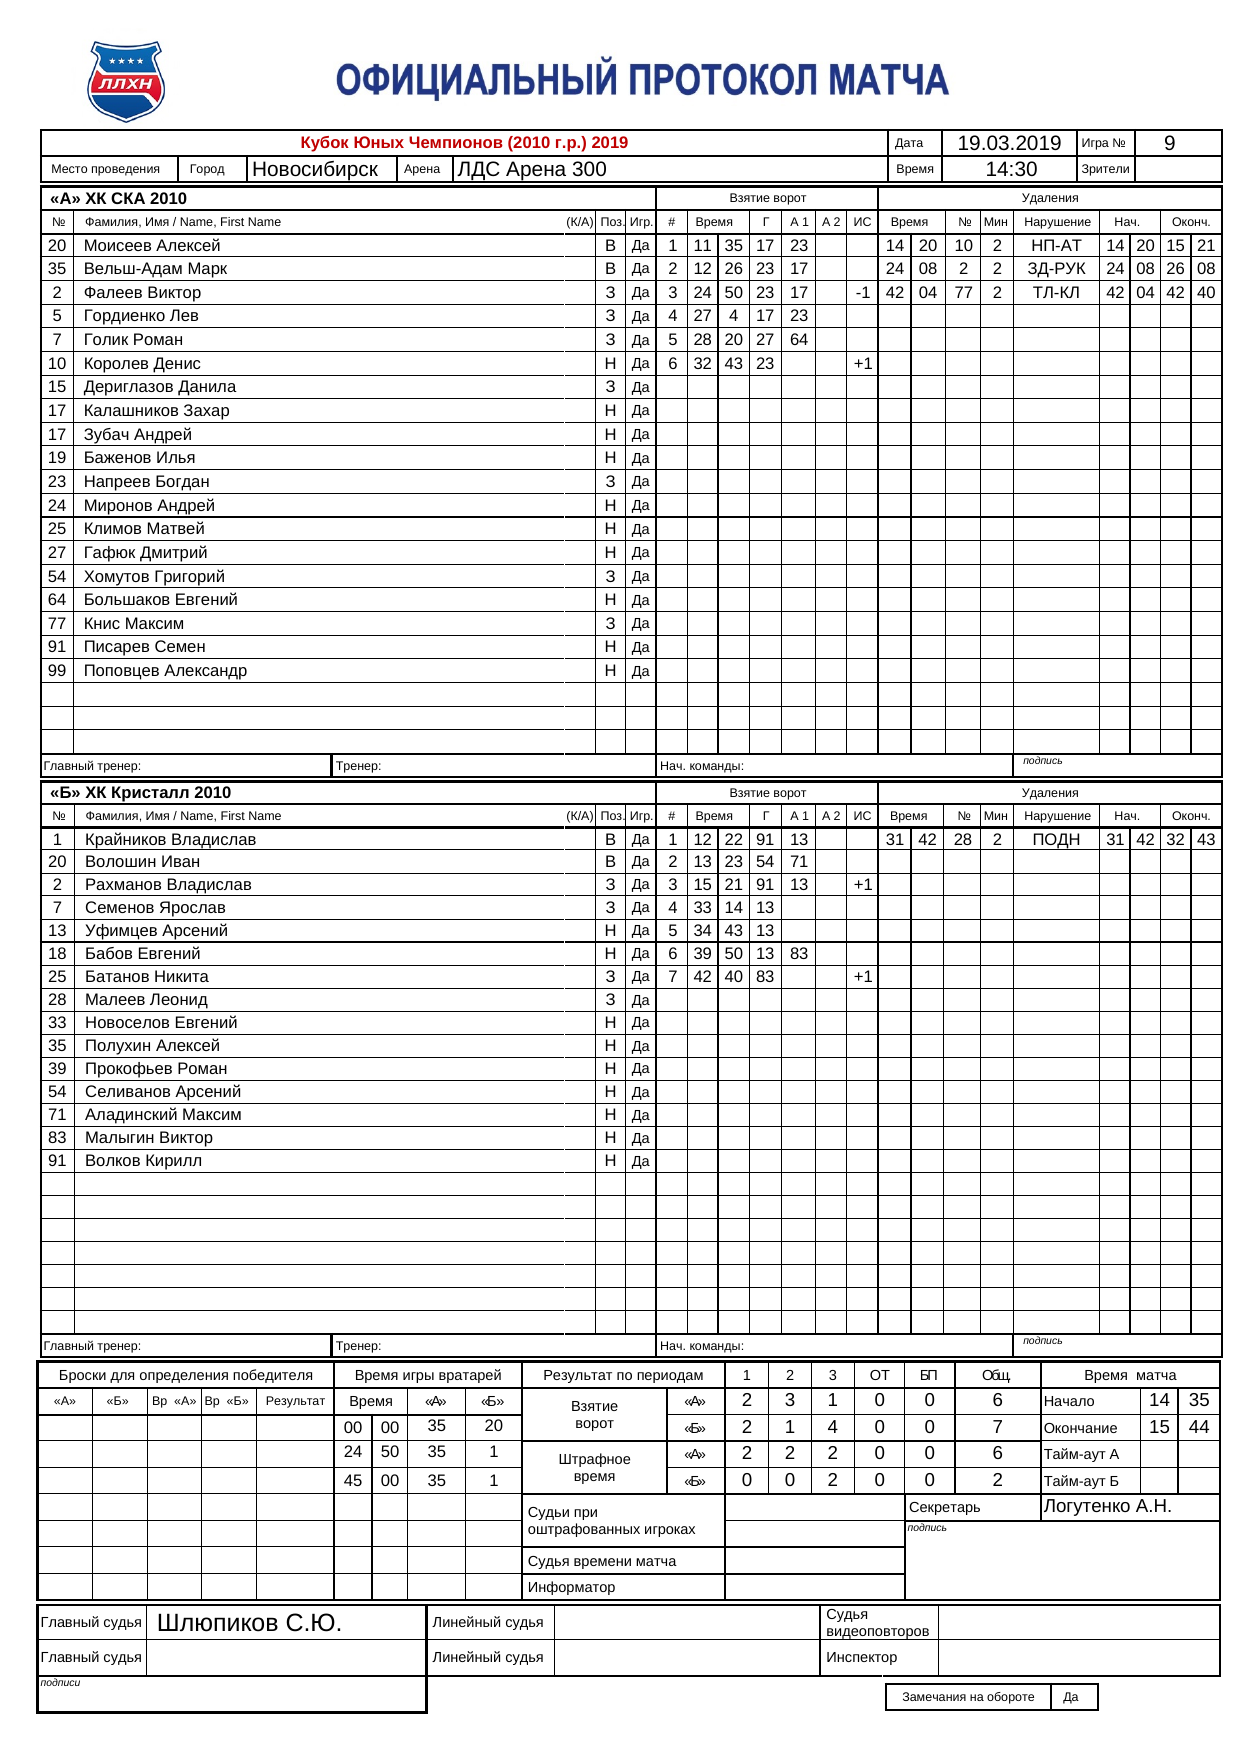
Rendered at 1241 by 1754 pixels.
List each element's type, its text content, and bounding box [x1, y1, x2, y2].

table_cell 17 [42, 423, 73, 445]
table_cell [596, 1265, 625, 1287]
table_cell Большаков Евгений [74, 588, 564, 611]
table_cell 24 [1100, 257, 1129, 280]
table_cell [816, 1173, 846, 1195]
table_cell [879, 1150, 910, 1172]
table_cell [981, 1219, 1013, 1241]
table_cell [74, 730, 564, 753]
table_cell 17 [782, 257, 815, 280]
table_cell [688, 1150, 717, 1172]
table_cell [719, 518, 749, 540]
table_cell [912, 518, 945, 540]
table_cell 42 [879, 281, 910, 303]
table_cell [657, 1035, 687, 1057]
table_cell [42, 1288, 74, 1310]
table_cell 14 [879, 235, 910, 256]
table_cell [847, 1288, 877, 1310]
table_cell [750, 541, 781, 564]
table_cell [750, 588, 781, 611]
table_cell [39, 1547, 92, 1573]
table_cell [879, 305, 910, 327]
table_cell [981, 896, 1013, 918]
table_cell [847, 423, 877, 445]
table_cell Н [596, 446, 625, 469]
table_cell [1192, 874, 1221, 895]
table_cell [944, 1150, 980, 1172]
table_cell 23 [782, 235, 815, 256]
table_cell [816, 636, 846, 658]
table_cell [657, 446, 687, 469]
table_cell [816, 565, 846, 587]
table_cell [1100, 1058, 1129, 1079]
table_cell Уфимцев Арсений [75, 920, 564, 941]
table_cell З [596, 989, 625, 1011]
table_cell [726, 1548, 904, 1573]
table_cell [750, 446, 781, 469]
table_cell [688, 730, 717, 753]
table_cell [657, 1104, 687, 1126]
table_cell Г [750, 211, 781, 233]
table_cell [688, 1219, 717, 1241]
table_header 2 [769, 1363, 811, 1387]
table_cell [1161, 1311, 1190, 1333]
table_cell 13 [750, 920, 781, 941]
table_cell [981, 850, 1013, 872]
table_cell 24 [688, 281, 717, 303]
table_cell [565, 1081, 595, 1103]
table_cell [596, 1288, 625, 1310]
table_cell [946, 494, 980, 516]
table_cell [1014, 636, 1099, 658]
table_cell [719, 565, 749, 587]
table_cell «А» [668, 1389, 724, 1413]
table_cell [912, 612, 945, 634]
table_cell [42, 683, 73, 706]
table_cell [1192, 989, 1221, 1011]
table_cell Да [626, 1012, 655, 1033]
table_cell [782, 1311, 815, 1333]
table_cell [1131, 1035, 1160, 1057]
table_cell 12 [688, 257, 717, 280]
table_cell [750, 1035, 781, 1057]
table_cell 2 [42, 874, 74, 895]
table_cell [847, 612, 877, 634]
table_cell [1100, 1104, 1129, 1126]
table_cell [782, 588, 815, 611]
table_cell [1014, 541, 1099, 564]
table_cell [816, 541, 846, 564]
table_cell 1 [466, 1468, 521, 1493]
table_cell [565, 730, 595, 753]
table_cell [816, 257, 846, 280]
table_cell [1161, 1288, 1190, 1310]
table_cell [1100, 328, 1129, 351]
table_cell Да [626, 399, 655, 422]
table_cell [688, 1288, 717, 1310]
table_cell [847, 446, 877, 469]
table_cell [912, 896, 943, 918]
table_cell 7 [657, 966, 687, 987]
table_cell [816, 683, 846, 706]
table_cell [847, 1035, 877, 1057]
table_cell [1099, 1682, 1220, 1711]
table_cell [879, 376, 910, 398]
table_cell [565, 235, 595, 256]
table_cell [1161, 1035, 1190, 1057]
table_cell [1014, 612, 1099, 634]
table_cell [202, 1547, 256, 1573]
table_cell [688, 636, 717, 658]
table_cell 0 [905, 1442, 954, 1467]
table_cell Н [596, 423, 625, 445]
table_cell № [42, 211, 73, 233]
table_cell 50 [719, 281, 749, 303]
table_cell [750, 565, 781, 587]
table_cell подпись [1014, 1335, 1221, 1356]
table_cell [466, 1494, 521, 1520]
table_cell [596, 1173, 625, 1195]
table_cell [879, 730, 910, 753]
table_cell [719, 1196, 749, 1218]
table_cell Да [626, 541, 655, 564]
table_cell [596, 1311, 625, 1333]
table_cell [879, 399, 910, 422]
table_cell 42 [1131, 829, 1160, 849]
table_cell [1192, 399, 1221, 422]
table_cell Да [626, 612, 655, 634]
table_cell [944, 896, 980, 918]
table_cell 83 [42, 1127, 74, 1149]
table_cell [912, 683, 945, 706]
table_cell [1161, 683, 1190, 706]
table_cell 0 [855, 1415, 904, 1440]
table_cell [688, 588, 717, 611]
table_cell [1131, 1012, 1160, 1033]
table_cell [1100, 920, 1129, 941]
table_cell Время [879, 211, 945, 233]
table_cell [1100, 966, 1129, 987]
table_cell [657, 612, 687, 634]
table_header Результат по периодам [523, 1363, 724, 1387]
table_cell Время [688, 211, 749, 233]
table_cell 19 [42, 446, 73, 469]
table_cell Н [596, 1127, 625, 1149]
table_cell [719, 1219, 749, 1241]
table_cell 00 [373, 1468, 407, 1493]
table_header Дата [889, 131, 941, 155]
table_cell [428, 1677, 882, 1711]
table_cell [719, 1173, 749, 1195]
table_cell Да [626, 896, 655, 918]
table_cell [565, 446, 595, 469]
table_cell 35 [42, 257, 73, 280]
table_cell [688, 376, 717, 398]
table_cell Писарев Семен [74, 636, 564, 658]
table_cell [657, 1012, 687, 1033]
table_cell [816, 399, 846, 422]
table_cell [879, 352, 910, 374]
table_cell Фамилия, Имя / Name, First Name [74, 211, 565, 233]
table_cell [816, 494, 846, 516]
table_cell Место проведения [42, 157, 177, 181]
table_cell [257, 1574, 333, 1599]
table_cell 35 [719, 235, 749, 256]
table_cell [1192, 423, 1221, 445]
table_cell [657, 1196, 687, 1218]
table_cell [847, 920, 877, 941]
table_cell [1192, 1242, 1221, 1264]
table_cell 71 [42, 1104, 74, 1126]
table_cell [42, 1311, 74, 1333]
table_cell [688, 423, 717, 445]
table_cell А 1 [782, 211, 815, 233]
table_cell [847, 707, 877, 729]
table_cell [1014, 920, 1099, 941]
table_cell Тренер: [333, 755, 655, 776]
table_cell [373, 1574, 407, 1599]
table_cell 6 [657, 352, 687, 374]
table_cell [93, 1574, 147, 1599]
table_cell [657, 518, 687, 540]
table_cell [657, 494, 687, 516]
table_cell [42, 1196, 74, 1218]
table_cell [1161, 305, 1190, 327]
table_cell 43 [719, 352, 749, 374]
table_cell [981, 659, 1013, 682]
table_cell 15 [688, 874, 717, 895]
table_cell 54 [750, 850, 781, 872]
table_cell [565, 565, 595, 587]
table_cell 50 [373, 1441, 407, 1467]
table_cell [726, 1521, 904, 1546]
table_cell [1192, 683, 1221, 706]
table_cell [335, 1521, 371, 1546]
table_cell [782, 636, 815, 658]
table_cell [719, 1058, 749, 1079]
table_cell 17 [42, 399, 73, 422]
table_cell 04 [1131, 281, 1160, 303]
table_cell [148, 1441, 201, 1467]
table_cell [912, 328, 945, 351]
table_cell [1100, 1265, 1129, 1287]
table_cell [847, 541, 877, 564]
table_cell [657, 989, 687, 1011]
table_cell [944, 850, 980, 872]
table_cell [1161, 376, 1190, 398]
table_cell [688, 1265, 717, 1287]
table_cell Да [626, 850, 655, 872]
table_header 9 [1136, 131, 1221, 155]
table_cell [626, 1219, 655, 1241]
table_cell [782, 541, 815, 564]
table_cell [750, 1311, 781, 1333]
table_cell [626, 1242, 655, 1264]
table_cell 18 [42, 943, 74, 964]
table_cell [1161, 423, 1190, 445]
table_cell [39, 1574, 92, 1599]
table_cell [912, 565, 945, 587]
table_cell [373, 1494, 407, 1520]
table_cell 1 [657, 235, 687, 256]
table_cell [657, 541, 687, 564]
table_cell [750, 1058, 781, 1079]
table_cell [981, 352, 1013, 374]
table_cell [816, 446, 846, 469]
table_cell [912, 1242, 943, 1264]
table_cell [1192, 1196, 1221, 1218]
table_cell [816, 281, 846, 303]
table_cell Бабов Евгений [75, 943, 564, 964]
table_cell [1100, 494, 1129, 516]
table_cell [565, 423, 595, 445]
table_cell «А» [668, 1442, 724, 1467]
table_cell [847, 494, 877, 516]
table_cell [565, 943, 595, 964]
table_cell [565, 1196, 595, 1218]
table_cell [93, 1468, 147, 1493]
table_cell [688, 707, 717, 729]
table_cell [816, 328, 846, 351]
table_cell [981, 943, 1013, 964]
table_cell 2 [946, 257, 980, 280]
table_cell Да [626, 1058, 655, 1079]
table_cell [1161, 636, 1190, 658]
table_cell Малыгин Виктор [75, 1127, 564, 1149]
table_cell 17 [750, 305, 781, 327]
table_cell [1161, 565, 1190, 587]
table_cell 42 [688, 966, 717, 987]
table_cell [816, 1219, 846, 1241]
table_cell [944, 874, 980, 895]
table_cell [879, 328, 910, 351]
table_cell Да [626, 376, 655, 398]
table_cell [750, 1173, 781, 1195]
table_cell ТЛ-КЛ [1014, 281, 1099, 303]
table_cell Н [596, 943, 625, 964]
table_cell ЗД-РУК [1014, 257, 1099, 280]
table_cell [981, 399, 1013, 422]
table_cell [1131, 399, 1160, 422]
table_cell [981, 989, 1013, 1011]
table_cell [750, 1150, 781, 1172]
table_cell [1014, 1127, 1099, 1149]
table_cell 24 [879, 257, 910, 280]
table_cell З [596, 966, 625, 987]
table_cell 0 [855, 1389, 904, 1413]
table_cell 23 [750, 352, 781, 374]
table_cell [1192, 1127, 1221, 1149]
table_cell [657, 1311, 687, 1333]
table_cell Да [626, 829, 655, 849]
table_cell [719, 612, 749, 634]
table_cell 15 [42, 376, 73, 398]
table_cell [565, 707, 595, 729]
table_cell № [944, 805, 980, 826]
table_cell [1161, 1150, 1190, 1172]
table_cell [1131, 1219, 1160, 1241]
table_cell Н [596, 541, 625, 564]
table_cell [565, 1104, 595, 1126]
table_cell [879, 1081, 910, 1103]
table_cell [816, 518, 846, 540]
table_cell Да [626, 446, 655, 469]
table_cell [981, 1127, 1013, 1149]
table_cell [912, 423, 945, 445]
table_cell [750, 1081, 781, 1103]
table_cell Арена [398, 157, 452, 181]
table_cell [944, 1311, 980, 1333]
table_cell [1131, 541, 1160, 564]
table_cell З [596, 612, 625, 634]
table_cell [879, 683, 910, 706]
table_cell [39, 1468, 92, 1493]
table_cell 31 [879, 829, 910, 849]
table_cell [847, 829, 877, 849]
table_cell [1192, 352, 1221, 374]
table_cell [596, 1219, 625, 1241]
table_cell 20 [1131, 235, 1160, 256]
table_cell Да [626, 588, 655, 611]
table_cell [981, 1104, 1013, 1126]
table_cell Главный тренер: [42, 755, 330, 776]
table_cell Гафюк Дмитрий [74, 541, 564, 564]
table_cell [688, 989, 717, 1011]
table_cell З [596, 281, 625, 303]
table_cell Н [596, 352, 625, 374]
table_cell [981, 376, 1013, 398]
table_cell [688, 612, 717, 634]
table_header Время матча [1042, 1363, 1219, 1387]
table_cell З [596, 470, 625, 493]
table_cell [816, 989, 846, 1011]
table_cell Н [596, 920, 625, 941]
table_cell Нач. команды: [657, 755, 1012, 776]
table_cell [750, 376, 781, 398]
table_cell +1 [847, 352, 877, 374]
table_cell [626, 1265, 655, 1287]
table_cell [946, 730, 980, 753]
table_cell [1014, 1311, 1099, 1333]
table_cell [1192, 1173, 1221, 1195]
table_cell [879, 1242, 910, 1264]
table_cell [782, 470, 815, 493]
table_cell [981, 494, 1013, 516]
table_cell [847, 636, 877, 658]
table_cell [847, 683, 877, 706]
table_cell [1014, 730, 1099, 753]
table_cell [847, 1219, 877, 1241]
table_cell [1131, 518, 1160, 540]
table_cell Взятие ворот [523, 1389, 666, 1440]
table_cell 2 [657, 850, 687, 872]
table_cell [879, 659, 910, 682]
table_cell 3 [769, 1389, 811, 1413]
table_cell [981, 1265, 1013, 1287]
table_cell «Б » [466, 1389, 521, 1413]
table_cell [202, 1468, 256, 1493]
table_cell 14 [719, 896, 749, 918]
table_cell [1131, 1173, 1160, 1195]
table_cell [1100, 636, 1129, 658]
table_cell [782, 1150, 815, 1172]
table_cell [847, 850, 877, 872]
table_cell подпись [906, 1522, 1219, 1599]
table_cell [565, 874, 595, 895]
table_cell [946, 470, 980, 493]
table_cell [1161, 1196, 1190, 1218]
table_cell [1014, 1150, 1099, 1172]
table_cell [750, 518, 781, 540]
table_cell [42, 1265, 74, 1287]
table_cell [1179, 1441, 1219, 1467]
table_cell [1192, 376, 1221, 398]
table_cell [816, 874, 846, 895]
table_cell [944, 1219, 980, 1241]
table_cell [565, 1288, 595, 1310]
table_cell [93, 1441, 147, 1467]
table_cell [1131, 636, 1160, 658]
table_cell [879, 966, 910, 987]
table_cell Да [626, 257, 655, 280]
table_cell [657, 683, 687, 706]
table_cell Семенов Ярослав [75, 896, 564, 918]
table_cell Инспектор [821, 1640, 938, 1675]
table_cell [912, 1104, 943, 1126]
table_cell Да [626, 874, 655, 895]
table_cell [847, 1311, 877, 1333]
table_header ОТ [855, 1363, 904, 1387]
table_cell Вр «А» [148, 1389, 201, 1413]
table_cell [1161, 966, 1190, 987]
table_cell [1131, 328, 1160, 351]
table_cell [912, 1196, 943, 1218]
table_cell [750, 1127, 781, 1149]
table_cell [1161, 1058, 1190, 1079]
table_cell [847, 399, 877, 422]
table_cell [750, 1288, 781, 1310]
table_cell [879, 565, 910, 587]
table_cell [1100, 399, 1129, 422]
table_cell [946, 446, 980, 469]
table_cell [719, 707, 749, 729]
table_cell [335, 1574, 371, 1599]
table_cell 13 [750, 896, 781, 918]
table_cell 0 [905, 1468, 954, 1493]
table_cell В [596, 850, 625, 872]
table_cell Да [626, 920, 655, 941]
table_cell Время [335, 1389, 407, 1413]
table_cell Да [626, 235, 655, 256]
table_cell [1131, 1242, 1160, 1264]
table_cell [1161, 850, 1190, 872]
table_cell [1192, 1058, 1221, 1079]
table_cell Да [626, 1081, 655, 1103]
table_header Взятие ворот [657, 783, 877, 803]
table_cell Тайм-аут Б [1042, 1468, 1140, 1493]
table_cell Нач. [1100, 211, 1160, 233]
table_cell [879, 1311, 910, 1333]
table_cell 20 [912, 235, 945, 256]
table_cell 64 [782, 328, 815, 351]
table_cell [75, 1196, 564, 1218]
table_cell Зубач Андрей [74, 423, 564, 445]
table_cell [257, 1547, 333, 1573]
table_cell [1014, 399, 1099, 422]
table_cell [782, 920, 815, 941]
table_cell [847, 1265, 877, 1287]
table_cell [1100, 376, 1129, 398]
table_cell Н [596, 1081, 625, 1103]
table_cell [148, 1416, 201, 1440]
table_cell [1161, 588, 1190, 611]
table_cell [565, 683, 595, 706]
table_cell [688, 494, 717, 516]
table_cell Игр. [626, 211, 655, 233]
table_cell [782, 1242, 815, 1264]
table_cell [688, 1035, 717, 1057]
table_cell # [657, 805, 687, 826]
table_cell [1131, 1104, 1160, 1126]
table_cell Гордиенко Лев [74, 305, 564, 327]
table_cell [782, 612, 815, 634]
table_cell [750, 1196, 781, 1218]
table_cell [719, 1265, 749, 1287]
table_cell 04 [912, 281, 945, 303]
table_cell [981, 588, 1013, 611]
table_cell [1014, 1012, 1099, 1033]
table_cell Окончание [1042, 1415, 1140, 1440]
table_cell [944, 943, 980, 964]
table_cell 23 [782, 305, 815, 327]
table_cell [750, 1012, 781, 1033]
table_cell [373, 1547, 407, 1573]
table_cell [879, 707, 910, 729]
table_cell Новосибирск [248, 157, 396, 181]
table_cell [782, 1265, 815, 1287]
table_cell [816, 1104, 846, 1126]
table_cell [408, 1574, 465, 1599]
table_cell [657, 1150, 687, 1172]
table_cell Н [596, 518, 625, 540]
table_cell [1014, 1265, 1099, 1287]
table_cell № [946, 211, 980, 233]
table_cell [847, 305, 877, 327]
table_cell [944, 1104, 980, 1126]
table_cell 54 [42, 565, 73, 587]
table_cell [816, 1311, 846, 1333]
table_cell [1131, 1196, 1160, 1218]
table_cell [816, 1035, 846, 1057]
table_cell [912, 1012, 943, 1033]
table_cell [565, 328, 595, 351]
table_cell Мин [981, 805, 1013, 826]
table_cell [1161, 518, 1190, 540]
table_cell 24 [42, 494, 73, 516]
table_cell [1192, 943, 1221, 964]
table_cell # [657, 211, 687, 233]
table_cell 7 [956, 1415, 1040, 1440]
table_cell 2 [981, 281, 1013, 303]
table_cell [719, 1081, 749, 1103]
table_cell [981, 1242, 1013, 1264]
table_cell [1014, 1035, 1099, 1057]
table_cell Главный судья [39, 1640, 146, 1675]
table_cell [1131, 659, 1160, 682]
table_cell [912, 943, 943, 964]
table_cell [565, 1242, 595, 1264]
table_cell 13 [750, 943, 781, 964]
table_cell [75, 1242, 564, 1264]
table_cell [719, 1127, 749, 1149]
table_cell [42, 730, 73, 753]
table_cell [847, 943, 877, 964]
table_cell [1192, 659, 1221, 682]
table_cell 22 [719, 829, 749, 849]
table_cell [946, 541, 980, 564]
table_cell [946, 659, 980, 682]
table_cell 20 [466, 1416, 521, 1440]
table_cell 0 [905, 1415, 954, 1440]
table_cell [1192, 1219, 1221, 1241]
table_cell 43 [719, 920, 749, 941]
table_cell [847, 1196, 877, 1218]
table_cell [719, 399, 749, 422]
table_cell [912, 1288, 943, 1310]
table_cell [408, 1521, 465, 1546]
table_cell [688, 1012, 717, 1033]
table_cell [1192, 1311, 1221, 1333]
table_cell З [596, 565, 625, 587]
table_cell 13 [42, 920, 74, 941]
table_cell [148, 1521, 201, 1546]
table_cell 35 [42, 1035, 74, 1057]
table_cell [1100, 989, 1129, 1011]
table_cell 1 [466, 1441, 521, 1467]
table_cell [596, 1242, 625, 1264]
table_cell 1 [657, 829, 687, 849]
table_cell [981, 707, 1013, 729]
table_cell [1014, 328, 1099, 351]
table_cell [565, 989, 595, 1011]
table_cell 2 [956, 1468, 1040, 1493]
table_cell [1131, 943, 1160, 964]
table_cell [912, 541, 945, 564]
table_cell [719, 1150, 749, 1172]
table_cell +1 [847, 874, 877, 895]
table_cell [1014, 446, 1099, 469]
table_cell 13 [782, 874, 815, 895]
table_cell [719, 588, 749, 611]
table_cell [657, 1242, 687, 1264]
table_cell [750, 1104, 781, 1126]
table_cell [946, 636, 980, 658]
table_cell 3 [657, 874, 687, 895]
table_cell [1192, 1104, 1221, 1126]
table_cell [912, 730, 945, 753]
table_cell [879, 1127, 910, 1149]
table_cell [944, 966, 980, 987]
table_cell [1100, 1127, 1129, 1149]
table_cell [847, 235, 877, 256]
table_cell [1192, 565, 1221, 587]
table_cell [782, 1196, 815, 1218]
table_cell [912, 305, 945, 327]
table_cell [879, 874, 910, 895]
table_cell [816, 305, 846, 327]
table_cell [782, 1012, 815, 1033]
table_cell 00 [335, 1416, 371, 1440]
table_cell 6 [956, 1442, 1040, 1467]
table_cell [93, 1521, 147, 1546]
table_cell [408, 1494, 465, 1520]
table_cell [1161, 989, 1190, 1011]
table_cell [565, 1035, 595, 1057]
table_cell [1192, 1081, 1221, 1103]
table_cell Да [626, 281, 655, 303]
table_cell [847, 588, 877, 611]
table_cell [626, 683, 655, 706]
table_cell [257, 1441, 333, 1467]
table_cell 27 [750, 328, 781, 351]
table_cell Штрафное время [523, 1442, 666, 1493]
table_cell [1192, 730, 1221, 753]
table_cell [1131, 874, 1160, 895]
table_header Удаления [879, 188, 1221, 209]
table_cell 23 [42, 470, 73, 493]
table_cell [782, 1035, 815, 1057]
table_cell Нарушение [1014, 805, 1099, 826]
table_cell [782, 659, 815, 682]
table_header 3 [812, 1363, 854, 1387]
table_cell [981, 636, 1013, 658]
table_cell [565, 966, 595, 987]
table_cell [565, 1127, 595, 1149]
table_cell Город [179, 157, 246, 181]
table_header Общ. [956, 1363, 1040, 1387]
table_cell 31 [1100, 829, 1129, 849]
table_cell [1131, 305, 1160, 327]
table_cell [847, 328, 877, 351]
table_cell [879, 1265, 910, 1287]
table_cell [688, 1242, 717, 1264]
table_cell [1161, 730, 1190, 753]
table_cell 15 [1161, 235, 1190, 256]
table_cell [946, 305, 980, 327]
table_cell [750, 423, 781, 445]
table_cell 0 [769, 1468, 811, 1493]
table_cell Линейный судья [428, 1606, 554, 1639]
table_cell [1161, 707, 1190, 729]
table_cell Да [626, 1104, 655, 1126]
table_cell [1100, 874, 1129, 895]
table_cell 83 [750, 966, 781, 987]
table_cell [816, 470, 846, 493]
table_cell [565, 470, 595, 493]
table_cell [981, 683, 1013, 706]
table_cell [719, 1311, 749, 1333]
table_cell [782, 896, 815, 918]
table_cell [626, 1173, 655, 1195]
table_cell [879, 636, 910, 658]
table_cell 2 [726, 1415, 768, 1440]
table_header БП [905, 1363, 954, 1387]
table_cell [1192, 588, 1221, 611]
table_cell 17 [750, 235, 781, 256]
table_cell Миронов Андрей [74, 494, 564, 516]
table_cell Шлюпиков С.Ю. [147, 1606, 425, 1639]
table_cell [1131, 494, 1160, 516]
table_cell Н [596, 659, 625, 682]
table_cell Аладинский Максим [75, 1104, 564, 1126]
table_cell [1131, 730, 1160, 753]
table_cell [565, 1219, 595, 1241]
table_cell 40 [719, 966, 749, 987]
table_cell [879, 518, 910, 540]
table_cell Главный тренер: [42, 1335, 330, 1356]
table_cell [688, 470, 717, 493]
table_cell 77 [42, 612, 73, 634]
table_cell [1192, 494, 1221, 516]
table_cell 2 [981, 257, 1013, 280]
table_cell 44 [1179, 1415, 1219, 1440]
table_cell 28 [42, 989, 74, 1011]
table_cell [750, 730, 781, 753]
table_cell Судьи при оштрафованных игроках [523, 1495, 724, 1546]
table_cell [1100, 541, 1129, 564]
table_cell Тайм-аут А [1042, 1441, 1140, 1467]
table_cell [1192, 966, 1221, 987]
table_cell Н [596, 1058, 625, 1079]
table_cell 26 [1161, 257, 1190, 280]
table_cell 25 [42, 518, 73, 540]
table_cell З [596, 896, 625, 918]
table_cell Н [596, 399, 625, 422]
table_cell [912, 588, 945, 611]
table_header Замечания на обороте [887, 1685, 1050, 1709]
table_cell [1014, 1242, 1099, 1264]
table_cell [688, 683, 717, 706]
table_cell [782, 399, 815, 422]
table_cell НП-АТ [1014, 235, 1099, 256]
table_cell Да [626, 659, 655, 682]
table_cell 0 [855, 1442, 904, 1467]
table_cell 13 [782, 829, 815, 849]
table_cell [1131, 376, 1160, 398]
table_cell [1161, 1012, 1190, 1033]
table_cell [657, 636, 687, 658]
table_header Взятие ворот [657, 188, 877, 209]
table_cell [981, 874, 1013, 895]
table_cell [879, 850, 910, 872]
table_cell [719, 1242, 749, 1264]
table_cell [74, 683, 564, 706]
table_cell [879, 896, 910, 918]
table_cell 2 [42, 281, 73, 303]
table_cell [719, 376, 749, 398]
table_cell [1014, 989, 1099, 1011]
table_cell 5 [42, 305, 73, 327]
table_cell 20 [42, 850, 74, 872]
table_cell 4 [719, 305, 749, 327]
table_cell [1131, 565, 1160, 587]
table_cell Оконч. [1161, 211, 1221, 233]
table_cell Секретарь [906, 1495, 1040, 1520]
table_cell [1192, 1288, 1221, 1310]
table_cell Климов Матвей [74, 518, 564, 540]
table_cell ЛДС Арена 300 [454, 157, 887, 181]
table_cell [1100, 588, 1129, 611]
table_cell 5 [657, 920, 687, 941]
table_cell [879, 541, 910, 564]
table_cell Дериглазов Данила [74, 376, 564, 398]
table_cell [1161, 612, 1190, 634]
table_cell [688, 1058, 717, 1079]
table_cell [1014, 707, 1099, 729]
table_cell [816, 1242, 846, 1264]
table_cell Полухин Алексей [75, 1035, 564, 1057]
table_cell [944, 1058, 980, 1079]
table_cell [726, 1575, 904, 1599]
table_cell [1014, 1196, 1099, 1218]
table_cell [816, 1288, 846, 1310]
table_cell Игр. [626, 805, 655, 826]
table_cell [466, 1547, 521, 1573]
table_cell [879, 920, 910, 941]
table_cell А 2 [816, 805, 846, 826]
table_cell [565, 399, 595, 422]
table_cell [1100, 565, 1129, 587]
table_cell [148, 1574, 201, 1599]
table_cell [981, 966, 1013, 987]
table_header Удаления [879, 783, 1221, 803]
table_cell [1014, 423, 1099, 445]
table_cell Вельш-Адам Марк [74, 257, 564, 280]
table_cell [944, 920, 980, 941]
table_cell [657, 1288, 687, 1310]
table_cell 21 [1192, 235, 1221, 256]
table_cell [1014, 1058, 1099, 1079]
table_cell [719, 989, 749, 1011]
table_cell [626, 1288, 655, 1310]
table_cell [688, 1311, 717, 1333]
table_cell [981, 612, 1013, 634]
table_cell [816, 352, 846, 374]
table_cell [1014, 470, 1099, 493]
table_cell [335, 1547, 371, 1573]
table_cell [847, 565, 877, 587]
table_cell [1131, 1288, 1160, 1310]
table_cell [912, 1150, 943, 1172]
table_cell 24 [335, 1441, 371, 1467]
table_cell 6 [956, 1389, 1040, 1413]
table_cell [565, 518, 595, 540]
table_cell [1161, 1219, 1190, 1241]
table_cell 10 [42, 352, 73, 374]
table_cell [202, 1574, 256, 1599]
table_cell [782, 1058, 815, 1079]
table_cell 45 [335, 1468, 371, 1493]
table_cell [1014, 518, 1099, 540]
table_cell [847, 1127, 877, 1149]
table_cell [1161, 446, 1190, 469]
table_cell [816, 829, 846, 849]
table_cell [946, 376, 980, 398]
table_cell (К/А) [565, 211, 595, 233]
table_cell 34 [688, 920, 717, 941]
table_cell [1161, 1173, 1190, 1195]
table_cell Фамилия, Имя / Name, First Name [75, 805, 565, 826]
table_cell [1131, 896, 1160, 918]
table_cell [1014, 659, 1099, 682]
table_cell 23 [750, 257, 781, 280]
table_cell [719, 494, 749, 516]
table_cell Да [626, 1035, 655, 1057]
table_cell [946, 399, 980, 422]
table_cell [257, 1521, 333, 1546]
table_cell [847, 1150, 877, 1172]
table_cell 91 [42, 636, 73, 658]
table_cell [1192, 612, 1221, 634]
table_cell 4 [812, 1415, 854, 1440]
table_cell [1131, 920, 1160, 941]
table_cell 43 [1192, 829, 1221, 849]
table_cell [981, 1081, 1013, 1103]
table_cell [1161, 874, 1190, 895]
table_cell 40 [1192, 281, 1221, 303]
table_cell [1136, 157, 1221, 181]
table_cell [1014, 943, 1099, 964]
table_cell Новоселов Евгений [75, 1012, 564, 1033]
table_cell Рахманов Владислав [75, 874, 564, 895]
table_cell [750, 494, 781, 516]
table_cell [750, 470, 781, 493]
table_cell [1100, 305, 1129, 327]
table_cell [981, 446, 1013, 469]
table_cell [688, 1104, 717, 1126]
table_cell З [596, 328, 625, 351]
table_cell [257, 1494, 333, 1520]
table_cell 91 [750, 829, 781, 849]
table_cell [1192, 920, 1221, 941]
table_cell [565, 850, 595, 872]
table_cell [202, 1441, 256, 1467]
table_cell [912, 1081, 943, 1103]
table_cell [565, 494, 595, 516]
table_cell [1100, 896, 1129, 918]
table_cell [847, 257, 877, 280]
table_cell [565, 281, 595, 303]
table_cell [750, 989, 781, 1011]
table_cell [688, 446, 717, 469]
table_cell [1131, 588, 1160, 611]
table_cell [782, 565, 815, 587]
table_cell [1014, 1173, 1099, 1195]
table_cell Нач. [1100, 805, 1160, 826]
table_cell [565, 376, 595, 398]
table_cell Королев Денис [74, 352, 564, 374]
table_cell [912, 352, 945, 374]
table_cell [879, 989, 910, 1011]
table_cell [257, 1416, 333, 1440]
table_cell [944, 1173, 980, 1195]
table_cell [657, 588, 687, 611]
table_cell [657, 1081, 687, 1103]
table_cell [1014, 683, 1099, 706]
table_cell [981, 423, 1013, 445]
table_cell [1100, 470, 1129, 493]
table_cell [1161, 328, 1190, 351]
table_cell [816, 1058, 846, 1079]
table_cell [565, 1311, 595, 1333]
table_cell [981, 1288, 1013, 1310]
table_cell 33 [42, 1012, 74, 1033]
table_cell [1161, 352, 1190, 374]
table_header «Б» ХК Кристалл 2010 [42, 783, 655, 803]
table_cell [750, 1219, 781, 1241]
table_cell [75, 1265, 564, 1287]
table_cell 28 [944, 829, 980, 849]
table_cell [657, 1173, 687, 1195]
table_cell Результат [257, 1389, 333, 1413]
table_cell [981, 518, 1013, 540]
table_cell Да [626, 636, 655, 658]
table_cell [565, 1173, 595, 1195]
table_cell [782, 1288, 815, 1310]
table_cell 2 [726, 1389, 768, 1413]
table_cell [1014, 1104, 1099, 1126]
table_cell «Б» [668, 1415, 724, 1440]
table_cell [42, 1219, 74, 1241]
table_cell [879, 494, 910, 516]
table_cell [726, 1495, 904, 1520]
table_cell [981, 1012, 1013, 1033]
table_cell [1192, 446, 1221, 469]
table_cell [1161, 1242, 1190, 1264]
table_cell [626, 1311, 655, 1333]
table_cell [719, 470, 749, 493]
table_cell [847, 730, 877, 753]
table_cell [816, 943, 846, 964]
table_cell [879, 1219, 910, 1241]
table_cell 2 [981, 235, 1013, 256]
table_cell [39, 1416, 92, 1440]
table_cell [879, 1173, 910, 1195]
table_cell В [596, 829, 625, 849]
table_cell [816, 659, 846, 682]
table_cell 64 [42, 588, 73, 611]
table_cell 7 [42, 328, 73, 351]
table_cell 42 [912, 829, 943, 849]
table_cell [1014, 1081, 1099, 1103]
table_cell [626, 707, 655, 729]
table_cell 11 [688, 235, 717, 256]
table_cell [1192, 850, 1221, 872]
table_cell [816, 235, 846, 256]
table_cell [912, 446, 945, 469]
table_cell Время [889, 157, 941, 181]
table_cell [879, 423, 910, 445]
table_cell [565, 305, 595, 327]
table_cell 1 [42, 829, 74, 849]
table_cell [816, 920, 846, 941]
table_cell [202, 1494, 256, 1520]
table_cell З [596, 874, 625, 895]
table_cell 32 [688, 352, 717, 374]
table_cell [202, 1416, 256, 1440]
table_cell [944, 1288, 980, 1310]
table_cell [816, 966, 846, 987]
table_cell [1014, 1288, 1099, 1310]
table_cell [1100, 1311, 1129, 1333]
table_cell [912, 707, 945, 729]
table_cell 23 [750, 281, 781, 303]
table_cell 0 [726, 1468, 768, 1493]
table_cell [93, 1547, 147, 1573]
table_cell Начало [1042, 1389, 1140, 1413]
table_cell [981, 305, 1013, 327]
table_cell Тренер: [333, 1335, 655, 1356]
table_cell [782, 446, 815, 469]
table_cell 2 [812, 1442, 854, 1467]
table_cell [93, 1416, 147, 1440]
table_cell 2 [657, 257, 687, 280]
table_cell Поз. [596, 211, 625, 233]
table_cell [879, 1288, 910, 1310]
table_cell 6 [657, 943, 687, 964]
table_cell [596, 730, 625, 753]
table_cell [782, 494, 815, 516]
table_cell [944, 989, 980, 1011]
table_header Да [1052, 1685, 1097, 1709]
table_cell [879, 1196, 910, 1218]
table_cell [1131, 352, 1160, 374]
table_cell Да [626, 423, 655, 445]
table_cell 1 [769, 1415, 811, 1440]
table_cell [1131, 446, 1160, 469]
table_cell [1100, 683, 1129, 706]
table_cell [1100, 1196, 1129, 1218]
table_cell +1 [847, 966, 877, 987]
table_cell 35 [1179, 1389, 1219, 1413]
table_cell [1014, 376, 1099, 398]
table_cell [1192, 470, 1221, 493]
table_cell [75, 1311, 564, 1333]
table_cell 39 [42, 1058, 74, 1079]
table_cell [257, 1468, 333, 1493]
table_cell [782, 352, 815, 374]
table_cell [847, 1058, 877, 1079]
table_cell Время [688, 805, 749, 826]
table_cell [944, 1265, 980, 1287]
table_cell [912, 1035, 943, 1057]
table_cell [626, 1196, 655, 1218]
table_cell [1141, 1441, 1177, 1467]
table_cell [1192, 1265, 1221, 1287]
table_cell 28 [688, 328, 717, 351]
table_cell 1 [812, 1389, 854, 1413]
table_cell [657, 707, 687, 729]
table_cell [688, 541, 717, 564]
table_cell 2 [726, 1442, 768, 1467]
table_cell [1192, 707, 1221, 729]
table_cell [946, 588, 980, 611]
table_cell 42 [1100, 281, 1129, 303]
table_cell [1100, 943, 1129, 964]
table_cell [847, 1081, 877, 1103]
table_cell [75, 1219, 564, 1241]
table_cell [565, 1058, 595, 1079]
table_cell [946, 352, 980, 374]
table_cell [782, 518, 815, 540]
table_cell [42, 707, 73, 729]
table_cell [1131, 966, 1160, 987]
table_cell [1192, 1012, 1221, 1033]
table_cell № [42, 805, 74, 826]
table_cell 35 [408, 1441, 465, 1467]
table_cell [1014, 494, 1099, 516]
table_cell 21 [719, 874, 749, 895]
table_cell Батанов Никита [75, 966, 564, 987]
table_cell 4 [657, 305, 687, 327]
table_cell Н [596, 1104, 625, 1126]
table_cell 12 [688, 829, 717, 849]
table_cell [879, 588, 910, 611]
table_cell [408, 1547, 465, 1573]
table_cell [1192, 1035, 1221, 1057]
table_cell [944, 1127, 980, 1149]
table_cell [1131, 850, 1160, 872]
table_cell [912, 494, 945, 516]
table_cell [565, 636, 595, 658]
table_cell [565, 659, 595, 682]
table_cell Книс Максим [74, 612, 564, 634]
table_header Игра № [1078, 131, 1134, 155]
table_cell [912, 399, 945, 422]
table_cell [688, 399, 717, 422]
table_cell [912, 1219, 943, 1241]
table_cell 5 [657, 328, 687, 351]
table_cell [719, 659, 749, 682]
table_cell [750, 683, 781, 706]
table_cell [816, 1127, 846, 1149]
table_cell [1014, 966, 1099, 987]
table_cell [879, 1058, 910, 1079]
table_cell [939, 1640, 1219, 1675]
table_cell [1161, 1081, 1190, 1103]
table_cell Напреев Богдан [74, 470, 564, 493]
table_cell [1161, 1127, 1190, 1149]
table_cell [782, 989, 815, 1011]
table_cell [816, 423, 846, 445]
table_cell [816, 612, 846, 634]
table_cell Да [626, 305, 655, 327]
table_cell Поповцев Александр [74, 659, 564, 682]
table_cell [565, 1012, 595, 1033]
table_cell 2 [812, 1468, 854, 1493]
table_cell [782, 1127, 815, 1149]
table_cell [782, 376, 815, 398]
table_cell 50 [719, 943, 749, 964]
table_cell Линейный судья [428, 1640, 554, 1675]
table_cell [657, 1058, 687, 1079]
table_cell [1161, 541, 1190, 564]
table_cell [657, 730, 687, 753]
table_cell [719, 541, 749, 564]
table_cell [1161, 1265, 1190, 1287]
table_cell [981, 1058, 1013, 1079]
table_cell [147, 1640, 425, 1675]
table_cell [1100, 1219, 1129, 1241]
table_cell [782, 683, 815, 706]
table_cell [1131, 1265, 1160, 1287]
table_cell 35 [408, 1468, 465, 1493]
table_cell [657, 659, 687, 682]
table_cell [1014, 352, 1099, 374]
table_cell Судья времени матча [523, 1548, 724, 1573]
table_cell [466, 1521, 521, 1546]
table_cell [596, 707, 625, 729]
table_cell [782, 1219, 815, 1241]
table_cell [946, 683, 980, 706]
table_cell Н [596, 1035, 625, 1057]
table_cell [782, 1104, 815, 1126]
table_cell 14 [1100, 235, 1129, 256]
table_cell Калашников Захар [74, 399, 564, 422]
table_cell Главный судья [39, 1606, 146, 1639]
table_header Броски для определения победителя [39, 1363, 333, 1387]
table_cell [847, 518, 877, 540]
table_cell [657, 1219, 687, 1241]
table_cell [847, 659, 877, 682]
table_cell З [596, 305, 625, 327]
table_cell 99 [42, 659, 73, 682]
table_cell [750, 612, 781, 634]
table_cell 42 [1161, 281, 1190, 303]
table_cell [1161, 896, 1190, 918]
table_cell [1131, 1081, 1160, 1103]
table_cell [912, 1058, 943, 1079]
table_cell [816, 730, 846, 753]
table_cell [1131, 1058, 1160, 1079]
table_cell [946, 612, 980, 634]
table_cell [688, 1196, 717, 1218]
table_cell [75, 1288, 564, 1310]
table_cell [1100, 1035, 1129, 1057]
table_cell Н [596, 588, 625, 611]
table_cell [42, 1173, 74, 1195]
table_cell [1131, 1311, 1160, 1333]
table_cell [847, 1104, 877, 1126]
table_cell [719, 683, 749, 706]
table_cell [847, 896, 877, 918]
table_cell [1192, 1150, 1221, 1172]
table_cell [981, 1150, 1013, 1172]
table_cell [847, 1012, 877, 1033]
table_cell 17 [782, 281, 815, 303]
table_cell [657, 423, 687, 445]
table_cell [148, 1547, 201, 1573]
table_cell [782, 1081, 815, 1103]
table_cell [688, 659, 717, 682]
table_cell 39 [688, 943, 717, 964]
table_cell «А» [39, 1389, 92, 1413]
table_cell [1014, 588, 1099, 611]
table_cell [1100, 1012, 1129, 1033]
table_cell [981, 1035, 1013, 1057]
table_cell [39, 1441, 92, 1467]
table_cell Да [626, 989, 655, 1011]
table_cell [719, 446, 749, 469]
table_cell [816, 376, 846, 398]
table_cell Селиванов Арсений [75, 1081, 564, 1103]
table_cell [816, 896, 846, 918]
table_cell 08 [1131, 257, 1160, 280]
table_cell [912, 850, 943, 872]
table_cell Оконч. [1161, 805, 1221, 826]
table_cell [847, 1173, 877, 1195]
table_cell 91 [750, 874, 781, 895]
table_cell Поз. [596, 805, 625, 826]
table_cell 27 [688, 305, 717, 327]
table_cell [946, 328, 980, 351]
table_cell [981, 470, 1013, 493]
table_cell [1141, 1468, 1177, 1493]
table_cell [93, 1494, 147, 1520]
table_cell [981, 1196, 1013, 1218]
table_cell Волков Кирилл [75, 1150, 564, 1172]
table_cell [1131, 683, 1160, 706]
table_cell [912, 1127, 943, 1149]
table_cell Фалеев Виктор [74, 281, 564, 303]
table_cell 00 [373, 1416, 407, 1440]
table_cell [912, 470, 945, 493]
table_cell [1179, 1468, 1219, 1493]
table_cell 35 [408, 1416, 465, 1440]
table_cell [688, 1173, 717, 1195]
table_cell А 1 [782, 805, 815, 826]
table_cell [373, 1521, 407, 1546]
table_cell [912, 1173, 943, 1195]
table_cell [39, 1494, 92, 1520]
table_cell Да [626, 328, 655, 351]
table_cell [1100, 659, 1129, 682]
table_cell [565, 1150, 595, 1172]
table_cell 2 [981, 829, 1013, 849]
table_cell -1 [847, 281, 877, 303]
table_cell [816, 850, 846, 872]
table_cell В [596, 235, 625, 256]
table_cell [1100, 1242, 1129, 1264]
table_cell [1100, 730, 1129, 753]
table_cell [816, 1081, 846, 1103]
table_cell [719, 730, 749, 753]
table_cell [335, 1494, 371, 1520]
table_cell Информатор [523, 1575, 724, 1599]
table_cell [202, 1521, 256, 1546]
table_cell [1161, 399, 1190, 422]
table_cell [782, 1173, 815, 1195]
table_cell [782, 730, 815, 753]
table_cell [1192, 896, 1221, 918]
table_cell [1161, 494, 1190, 516]
table_cell [626, 730, 655, 753]
table_cell 08 [1192, 257, 1221, 280]
table_cell 77 [946, 281, 980, 303]
table_cell Да [626, 565, 655, 587]
table_cell [750, 707, 781, 729]
table_cell [1100, 612, 1129, 634]
table_cell [912, 1265, 943, 1287]
table_cell [750, 399, 781, 422]
table_cell [1100, 352, 1129, 374]
table_cell [688, 1081, 717, 1103]
table_cell [1014, 896, 1099, 918]
table_cell [944, 1012, 980, 1033]
table_cell [148, 1468, 201, 1493]
table_cell [1100, 1173, 1129, 1195]
table_cell [847, 1242, 877, 1264]
table_cell [750, 1242, 781, 1264]
table_cell [1131, 1127, 1160, 1149]
table_cell [565, 612, 595, 634]
table_header 1 [726, 1363, 768, 1387]
table_cell [719, 423, 749, 445]
table_cell [565, 896, 595, 918]
table_cell [466, 1574, 521, 1599]
table_cell Да [626, 943, 655, 964]
table_cell Да [626, 1127, 655, 1149]
table_cell [782, 966, 815, 987]
table_cell [1161, 470, 1190, 493]
table_cell 14:30 [943, 157, 1076, 181]
table_cell 0 [905, 1389, 954, 1413]
table_cell [1100, 518, 1129, 540]
table_cell [879, 1104, 910, 1126]
table_cell [42, 1242, 74, 1264]
table_cell [847, 376, 877, 398]
table_cell [944, 1035, 980, 1057]
table_cell [565, 588, 595, 611]
table_cell 20 [719, 328, 749, 351]
table_cell [847, 989, 877, 1011]
table_cell [981, 730, 1013, 753]
table_cell [657, 1265, 687, 1287]
table_cell [981, 328, 1013, 351]
table_cell Зрители [1078, 157, 1134, 181]
table_cell [981, 920, 1013, 941]
table_cell Да [626, 518, 655, 540]
table_cell [816, 1196, 846, 1218]
table_cell [912, 989, 943, 1011]
table_cell [565, 352, 595, 374]
table_cell 25 [42, 966, 74, 987]
table_cell 3 [657, 281, 687, 303]
table_cell Голик Роман [74, 328, 564, 351]
table_cell [657, 1127, 687, 1149]
table_cell Да [626, 966, 655, 987]
table_cell Моисеев Алексей [74, 235, 564, 256]
table_cell [879, 1035, 910, 1057]
table_cell 83 [782, 943, 815, 964]
picture [5, 28, 1179, 129]
table_cell (К/А) [565, 805, 595, 826]
table_cell 23 [719, 850, 749, 872]
table_cell ПОДН [1014, 829, 1099, 849]
table_cell [782, 707, 815, 729]
table_cell [1131, 1150, 1160, 1172]
table_cell 27 [42, 541, 73, 564]
table_cell [1014, 305, 1099, 327]
table_cell Г [750, 805, 781, 826]
table_cell [912, 1311, 943, 1333]
table_cell Хомутов Григорий [74, 565, 564, 587]
table_cell [750, 659, 781, 682]
table_cell Н [596, 636, 625, 658]
table_cell Вр «Б» [202, 1389, 256, 1413]
table_cell В [596, 257, 625, 280]
table_cell Судья видеоповторов [821, 1606, 938, 1639]
table_cell Н [596, 494, 625, 516]
table_cell 14 [1141, 1389, 1177, 1413]
table_cell [565, 541, 595, 564]
table_cell 08 [912, 257, 945, 280]
table_cell Н [596, 1012, 625, 1033]
table_cell [1100, 446, 1129, 469]
table_cell [719, 1035, 749, 1057]
table_cell [75, 1173, 564, 1195]
table_cell [1192, 541, 1221, 564]
table_cell 26 [719, 257, 749, 280]
table_cell [816, 707, 846, 729]
table_cell [657, 470, 687, 493]
table_cell 10 [946, 235, 980, 256]
table_cell 54 [42, 1081, 74, 1103]
table_cell [565, 1265, 595, 1287]
table_cell [1192, 636, 1221, 658]
table_cell А 2 [816, 211, 846, 233]
table_cell [981, 541, 1013, 564]
table_header Время игры вратарей [335, 1363, 521, 1387]
table_cell [1100, 1150, 1129, 1172]
table_cell 33 [688, 896, 717, 918]
table_cell 2 [769, 1442, 811, 1467]
table_cell [750, 636, 781, 658]
table_cell [565, 920, 595, 941]
table_cell Да [626, 1150, 655, 1172]
table_cell [879, 470, 910, 493]
table_cell Время [879, 805, 943, 826]
table_cell [912, 874, 943, 895]
table_cell [565, 829, 595, 849]
table_cell [847, 470, 877, 493]
table_cell [688, 518, 717, 540]
table_header 19.03.2019 [943, 131, 1076, 155]
table_cell [688, 1127, 717, 1149]
table_cell [944, 1196, 980, 1218]
table_cell [981, 1173, 1013, 1195]
table_cell Малеев Леонид [75, 989, 564, 1011]
table_cell Н [596, 1150, 625, 1172]
table_cell [879, 612, 910, 634]
table_cell [719, 636, 749, 658]
table_cell [719, 1104, 749, 1126]
table_cell 15 [1141, 1415, 1177, 1440]
table_cell «Б» [93, 1389, 147, 1413]
table_cell [946, 423, 980, 445]
table_cell [912, 636, 945, 658]
table_cell [912, 659, 945, 682]
table_header «А» ХК СКА 2010 [42, 188, 655, 209]
table_cell [1131, 707, 1160, 729]
table_cell [816, 1265, 846, 1287]
table_cell ИС [847, 211, 877, 233]
table_cell [939, 1606, 1219, 1639]
table_cell [946, 518, 980, 540]
table_cell Нарушение [1014, 211, 1099, 233]
table_cell [1161, 659, 1190, 682]
table_cell [1161, 920, 1190, 941]
table_cell [657, 565, 687, 587]
table_cell [657, 376, 687, 398]
table_cell [657, 399, 687, 422]
table_cell Баженов Илья [74, 446, 564, 469]
table_cell [1014, 1219, 1099, 1241]
table_cell [1014, 874, 1099, 895]
table_cell [1161, 943, 1190, 964]
table_cell З [596, 376, 625, 398]
table_cell [816, 1150, 846, 1172]
table_cell Да [626, 470, 655, 493]
table_cell 4 [657, 896, 687, 918]
table_cell Нач. команды: [657, 1335, 1012, 1356]
table_cell [879, 446, 910, 469]
table_cell Да [626, 352, 655, 374]
table_cell [944, 1242, 980, 1264]
table_cell [944, 1081, 980, 1103]
table_cell [688, 565, 717, 587]
table_cell Прокофьев Роман [75, 1058, 564, 1079]
table_cell [1192, 305, 1221, 327]
table_cell [719, 1288, 749, 1310]
table_cell Мин [981, 211, 1013, 233]
table_cell [1100, 850, 1129, 872]
table_cell Логутенко А.Н. [1042, 1495, 1219, 1520]
table_cell [148, 1494, 201, 1520]
table_cell [596, 1196, 625, 1218]
table_cell [565, 257, 595, 280]
table_cell [1014, 565, 1099, 587]
table_cell [981, 565, 1013, 587]
table_cell ИС [847, 805, 877, 826]
table_cell 91 [42, 1150, 74, 1172]
table_cell [879, 1012, 910, 1033]
table_cell [816, 588, 846, 611]
table_cell [981, 1311, 1013, 1333]
table_cell [555, 1640, 819, 1675]
table_cell Да [626, 494, 655, 516]
table_cell 0 [855, 1468, 904, 1493]
table_cell [912, 920, 943, 941]
table_cell [596, 683, 625, 706]
table_cell [782, 423, 815, 445]
table_cell [1100, 707, 1129, 729]
table_cell [946, 707, 980, 729]
table_cell 32 [1161, 829, 1190, 849]
table_cell [555, 1606, 819, 1639]
table_cell [1131, 470, 1160, 493]
table_cell [39, 1521, 92, 1546]
table_cell 71 [782, 850, 815, 872]
table_cell [1014, 850, 1099, 872]
table_cell 13 [688, 850, 717, 872]
table_cell [816, 1012, 846, 1033]
table_cell «А» [408, 1389, 465, 1413]
table_cell [750, 1265, 781, 1287]
table_cell [719, 1012, 749, 1033]
table_cell [1100, 423, 1129, 445]
table_cell 7 [42, 896, 74, 918]
table_cell [912, 966, 943, 987]
table_cell подписи [39, 1677, 425, 1711]
table_cell [879, 943, 910, 964]
table_cell [883, 1677, 1220, 1681]
table_cell [1131, 612, 1160, 634]
table_cell подпись [1014, 755, 1221, 776]
table_cell [1131, 989, 1160, 1011]
table_cell «Б» [668, 1468, 724, 1493]
table_cell [1100, 1081, 1129, 1103]
table_cell [1192, 518, 1221, 540]
table_cell Крайников Владислав [75, 829, 564, 849]
table_cell [1100, 1288, 1129, 1310]
table_cell [946, 565, 980, 587]
table_cell 20 [42, 235, 73, 256]
table_cell [1131, 423, 1160, 445]
table_cell [912, 376, 945, 398]
table_header Кубок Юных Чемпионов (2010 г.р.) 2019 [42, 131, 887, 155]
table_cell [1192, 328, 1221, 351]
table_cell [1161, 1104, 1190, 1126]
table_cell Волошин Иван [75, 850, 564, 872]
table_cell [74, 707, 564, 729]
